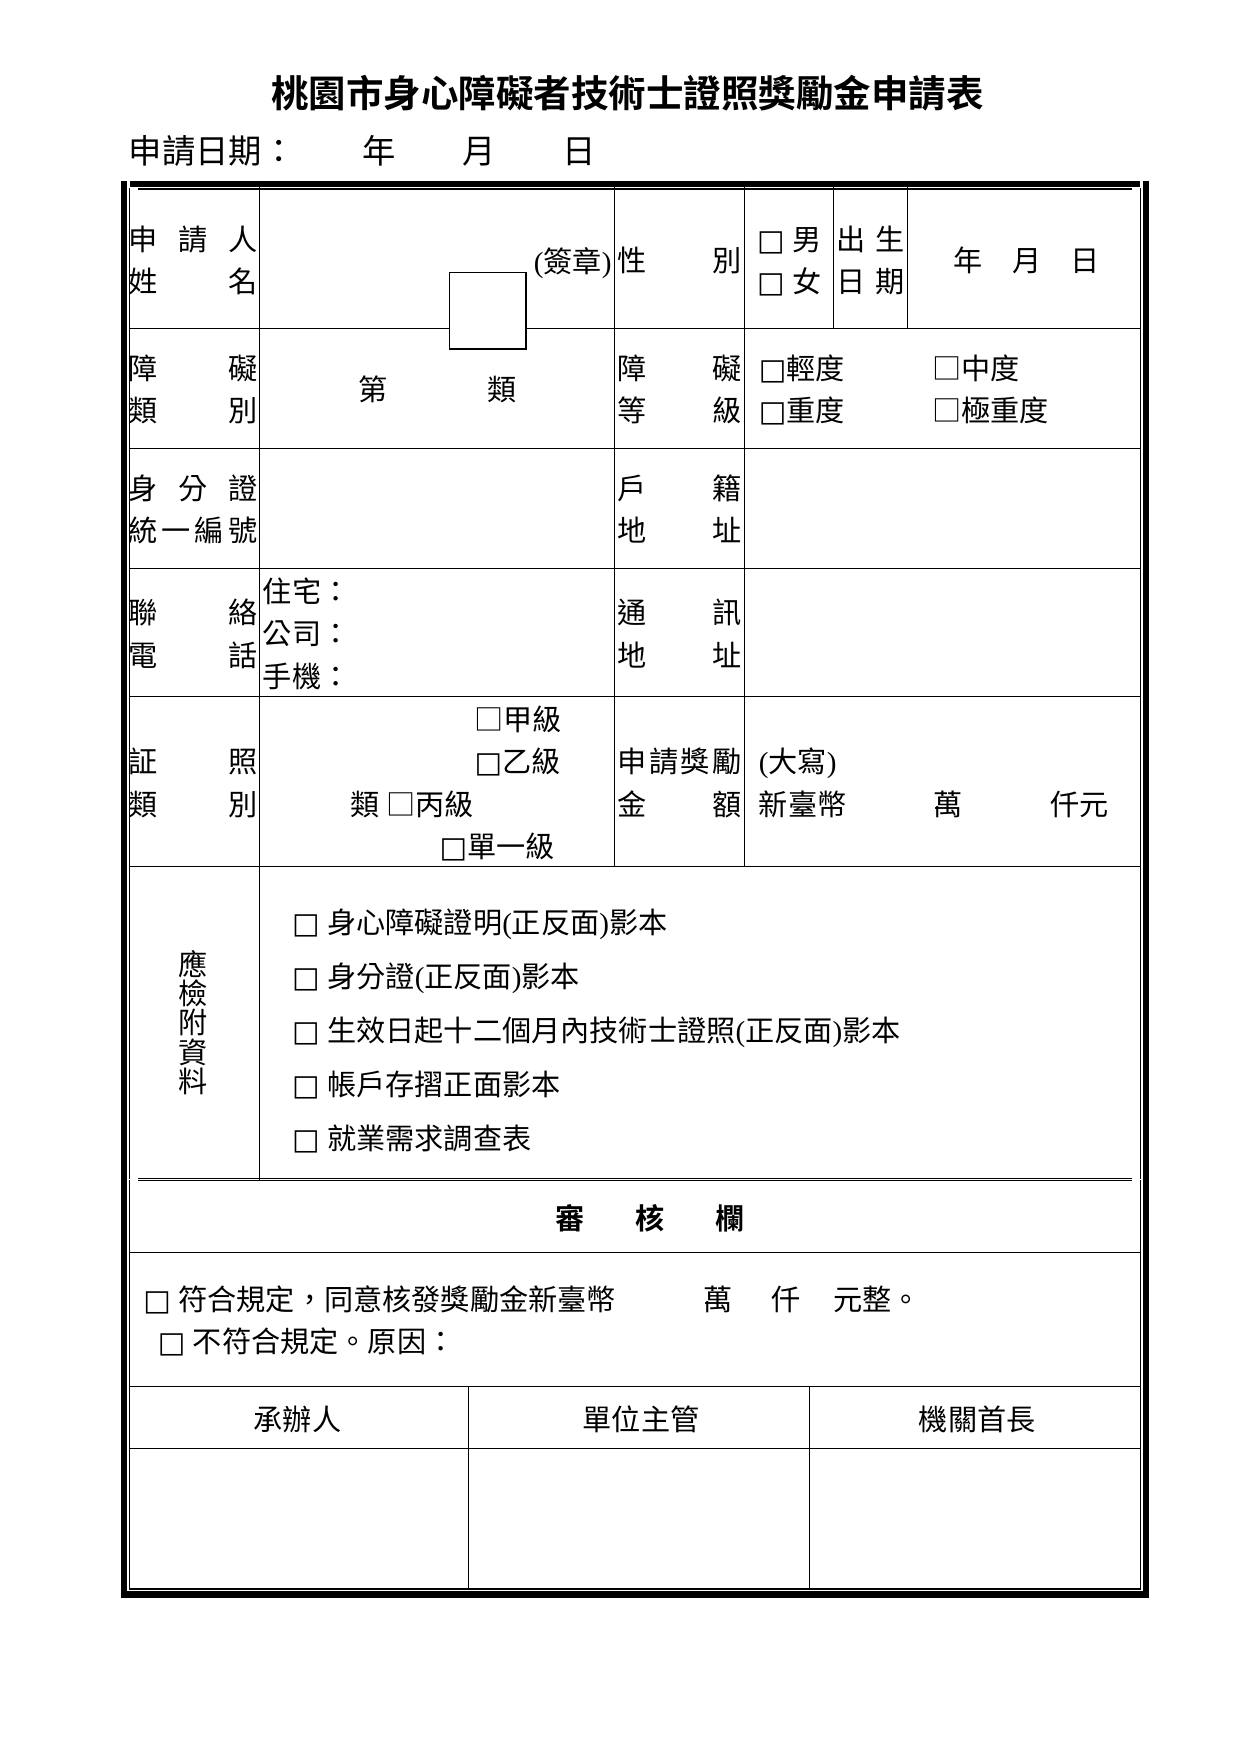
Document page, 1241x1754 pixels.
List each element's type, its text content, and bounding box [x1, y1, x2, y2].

table_cell 障礙 等級 [615, 329, 744, 447]
table_cell 聯絡 電話 [130, 569, 259, 696]
table_cell □ 符合規定，同意核發獎勵金新臺幣 萬 仟 元整。 □ 不符合規定。原因： [130, 1253, 1140, 1386]
table_cell [745, 449, 1140, 568]
table_cell 機關首長 [810, 1387, 1140, 1448]
table_cell (簽章) [260, 190, 614, 327]
table_cell (大寫) 新臺幣 萬 仟元 [745, 697, 1140, 866]
table_cell 障礙 類別 [130, 329, 259, 447]
table_cell 身分證 統一編號 [130, 449, 259, 568]
table_cell 申請獎勵金額 [615, 697, 744, 866]
table_cell 審 核 欄 [127, 1178, 1143, 1252]
table_cell 戶籍 地址 [615, 449, 744, 568]
table_cell [130, 1449, 468, 1588]
table_cell 住宅： 公司： 手機： [260, 569, 614, 696]
table_cell 申請人 姓名 [127, 181, 259, 327]
table_cell □甲級 □乙級 類 □丙級 □單一級 [260, 697, 614, 866]
table_cell [469, 1449, 809, 1588]
table_cell [260, 449, 614, 568]
table_cell 承辦人 [130, 1387, 468, 1448]
table_cell 性別 [615, 190, 744, 327]
table_cell 通訊 地址 [615, 569, 744, 696]
text 桃園市身心障礙者技術士證照獎勵金申請表 [74, 64, 1181, 118]
table_cell 出生 日期 [834, 190, 907, 327]
table_cell 証照 類別 [130, 697, 259, 866]
table_header 申請日期： 年 月 日 [126, 118, 1144, 181]
table_cell □輕度 □中度 □重度 □極重度 [745, 329, 1140, 447]
table_cell [745, 569, 1140, 696]
table_cell 應檢附資料 [130, 867, 259, 1178]
table_cell 單位主管 [469, 1387, 809, 1448]
table_cell 年 月 日 [908, 181, 1143, 327]
table_cell □ 身心障礙證明(正反面)影本 □ 身分證(正反面)影本 □ 生效日起十二個月內技術士證照(正反面)影本 □ 帳戶存摺正面影本 □ 就業需求調查表 [260, 867, 1140, 1178]
table_cell 第 類 [260, 329, 614, 447]
table_cell □ 男 □ 女 [745, 190, 833, 327]
table_cell [810, 1449, 1140, 1588]
